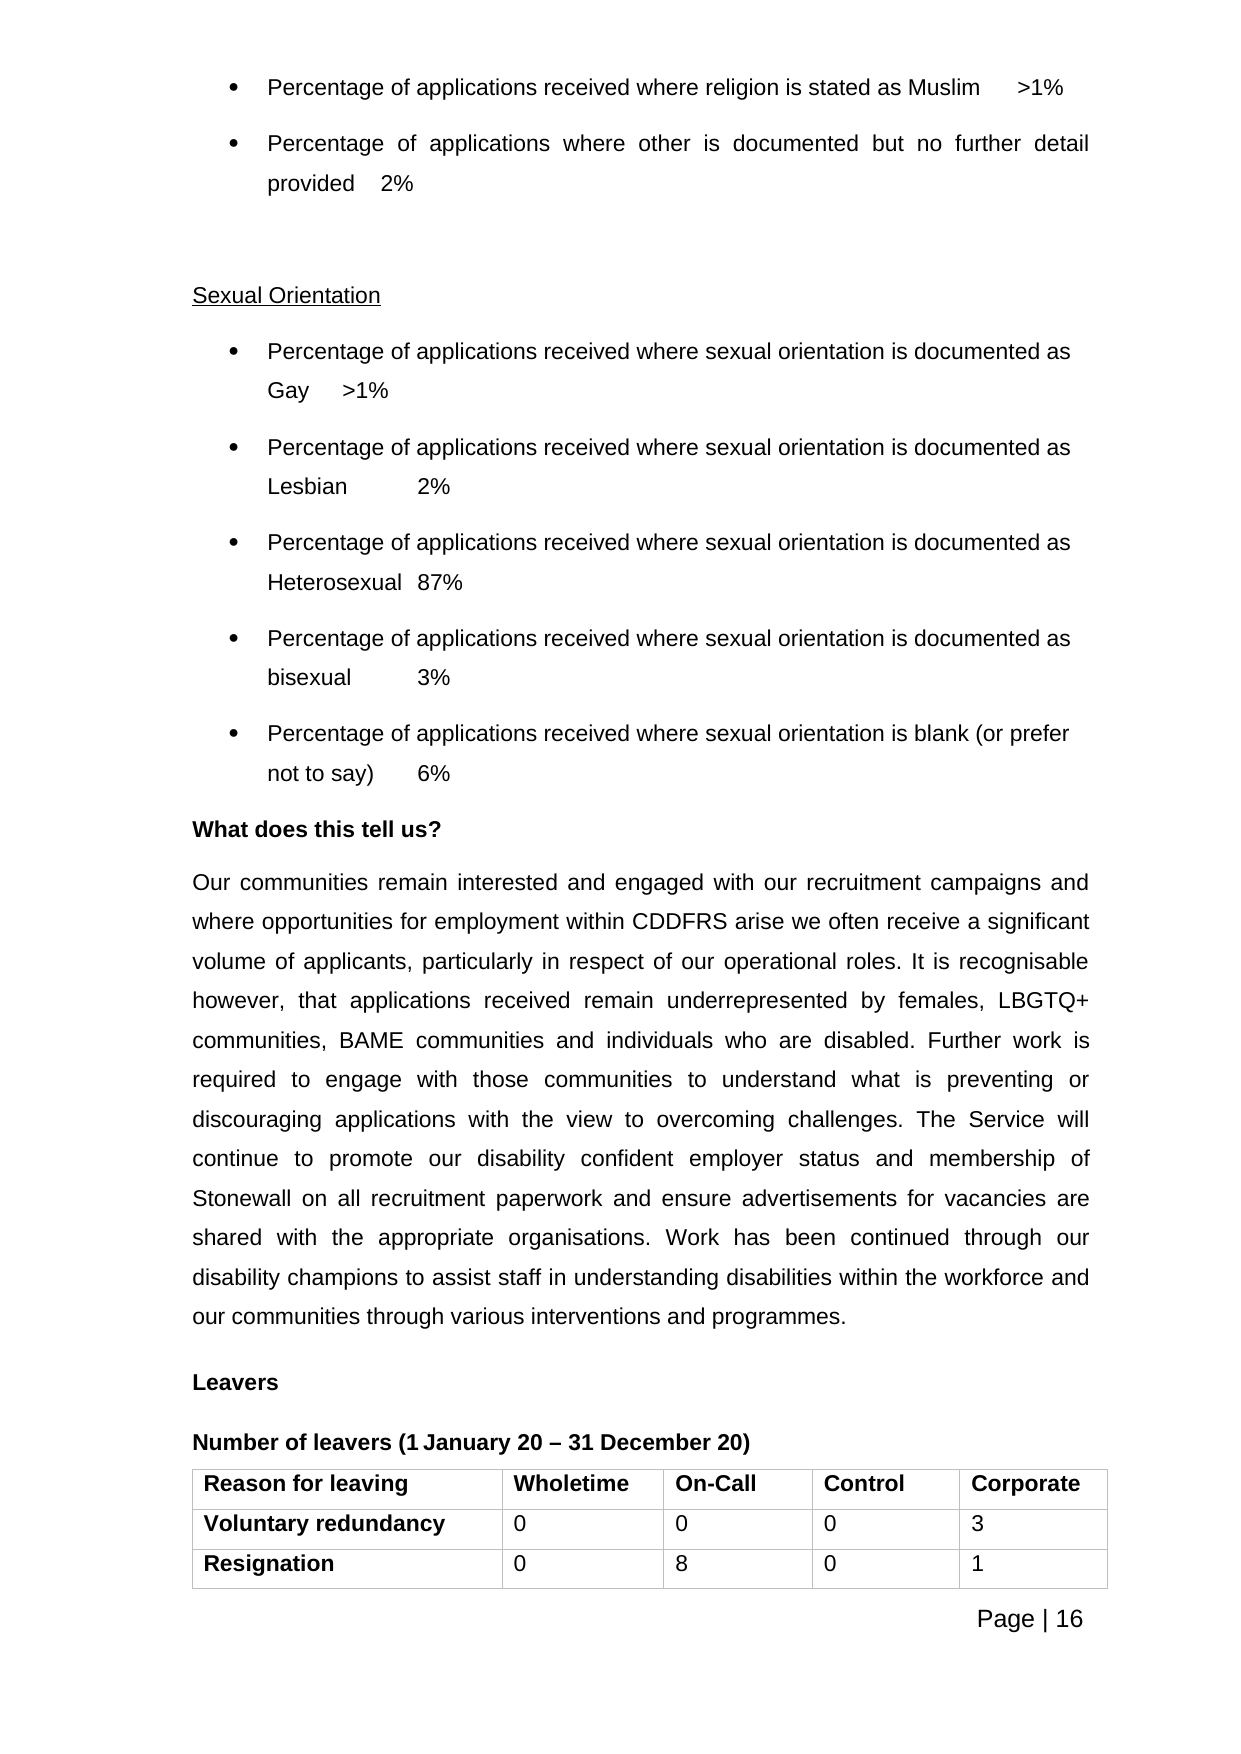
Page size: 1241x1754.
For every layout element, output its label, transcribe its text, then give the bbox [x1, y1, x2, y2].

list Percentage of applications where other is documented but no further detail provided 2% [229, 130, 1090, 196]
text Sexual Orientation [192, 282, 1090, 308]
table_cell 8 [664, 1550, 812, 1588]
table_cell 0 [664, 1510, 812, 1548]
table_cell 1 [960, 1550, 1107, 1588]
list Percentage of applications received where sexual orientation is documented as Heterosexual 87% [229, 529, 1090, 595]
list Percentage of applications received where sexual orientation is documented as Gay >1% [229, 338, 1090, 404]
table_cell Voluntary redundancy [193, 1510, 502, 1548]
text Leavers [192, 1369, 1090, 1395]
table_cell 0 [503, 1510, 663, 1548]
table_cell 0 [813, 1550, 959, 1588]
table_header Wholetime [503, 1470, 663, 1508]
table_header Reason for leaving [193, 1470, 502, 1508]
table_cell 0 [503, 1550, 663, 1588]
subtitle Number of leavers (1 January 20 – 31 December 20) [192, 1429, 1090, 1456]
list Percentage of applications received where sexual orientation is documented as Lesbian 2% [229, 433, 1090, 499]
table_cell 3 [960, 1510, 1107, 1548]
list Percentage of applications received where sexual orientation is documented as bisexual 3% [229, 625, 1090, 691]
table_cell Resignation [193, 1550, 502, 1588]
text What does this tell us? [192, 816, 1090, 842]
table_header Control [813, 1470, 959, 1508]
list Percentage of applications received where religion is stated as Muslim >1% [229, 74, 1090, 100]
table_header Corporate [960, 1470, 1107, 1508]
table_header On-Call [664, 1470, 812, 1508]
text Our communities remain interested and engaged with our recruitment campaigns and where opportunities for employment within CDDFRS arise we often receive a significant volume of applicants, particularly in respect of our operational roles. It is recognisable however, that applications received remain underrepresented by females, LBGTQ+ communities, BAME communities and individuals who are disabled. Further work is required to engage with those communities to understand what is preventing or discouraging applications with the view to overcoming challenges. The Service will continue to promote our disability confident employer status and membership of Stonewall on all recruitment paperwork and ensure advertisements for vacancies are shared with the appropriate organisations. Work has been continued through our disability champions to assist staff in understanding disabilities within the workforce and our communities through various interventions and programmes. [192, 869, 1090, 1329]
table_cell 0 [813, 1510, 959, 1548]
list Percentage of applications received where sexual orientation is blank (or prefer not to say) 6% [229, 720, 1090, 786]
